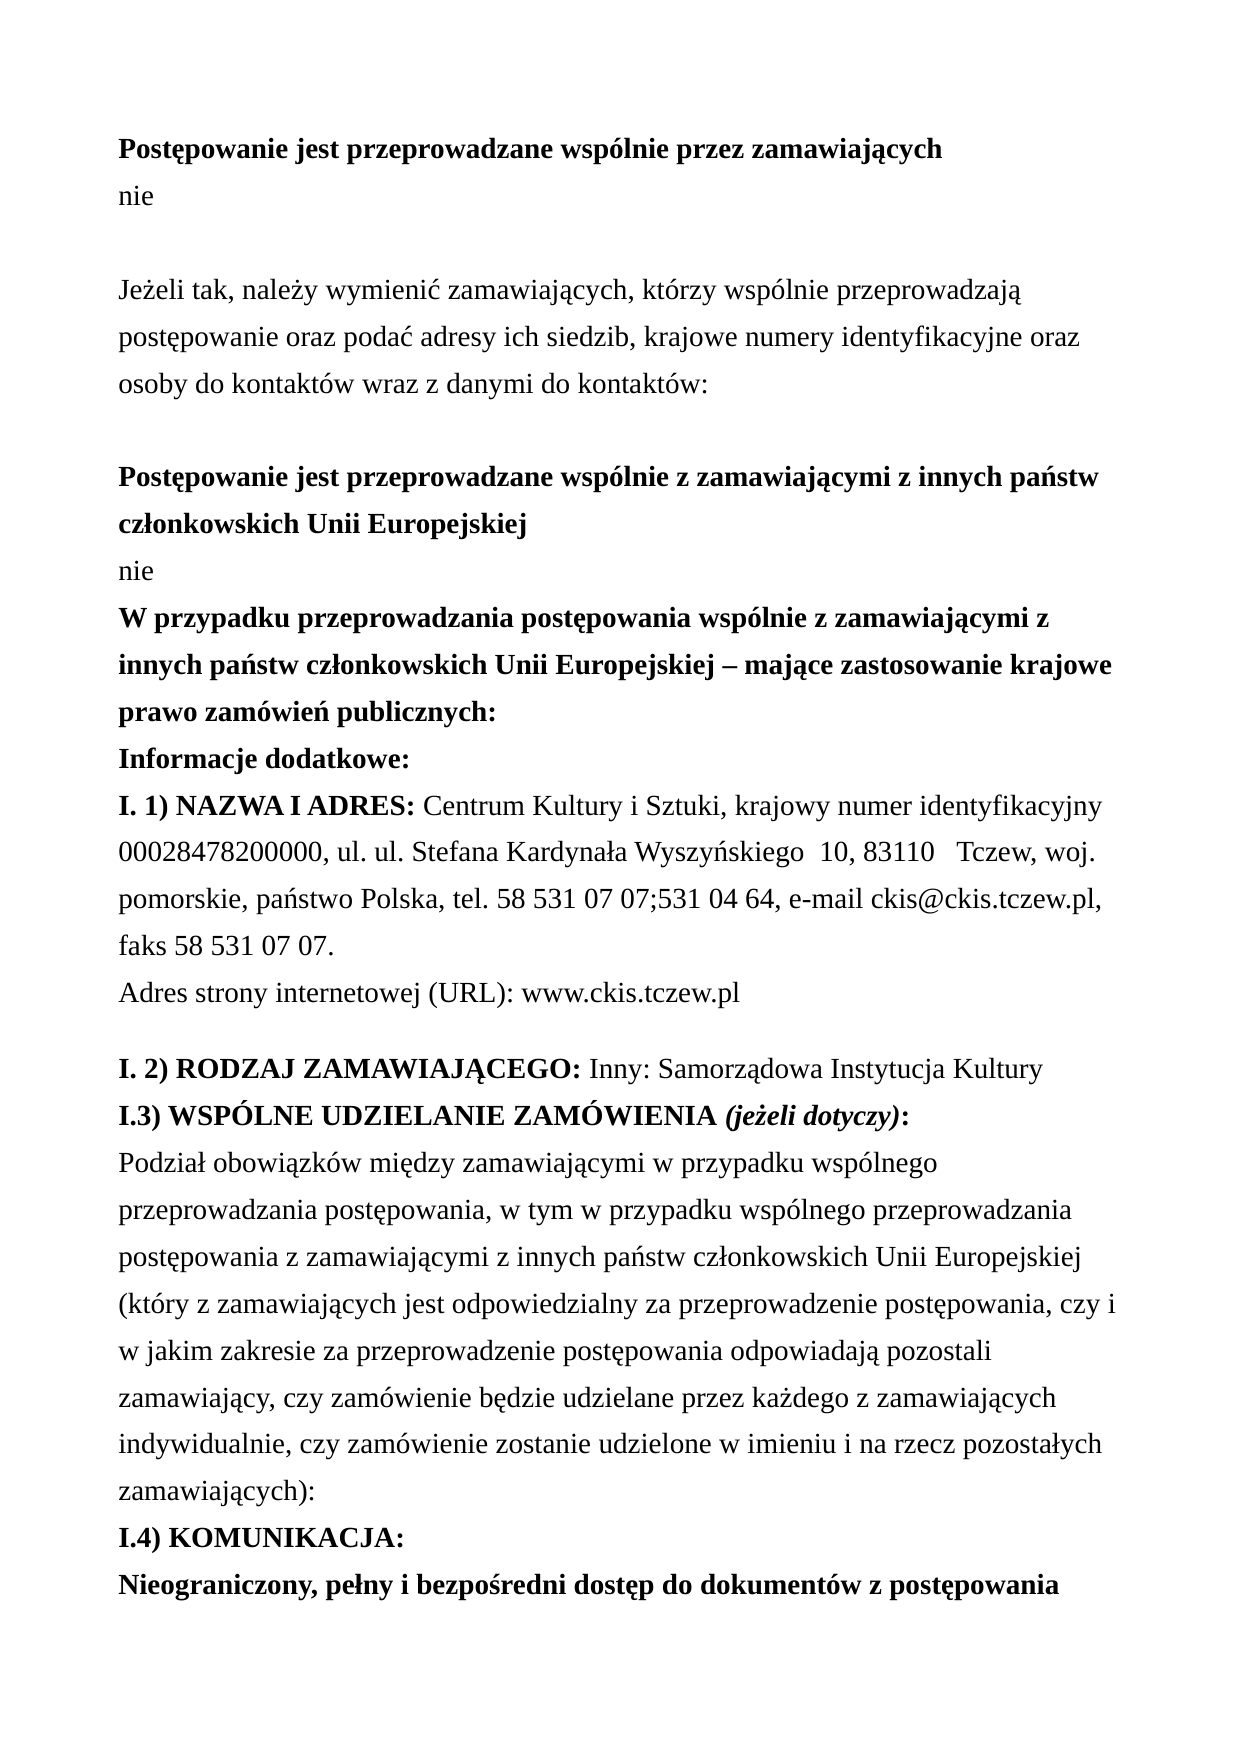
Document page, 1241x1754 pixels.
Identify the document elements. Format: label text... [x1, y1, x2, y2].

text nie [118, 165, 1122, 212]
text Jeżeli tak, należy wymienić zamawiających, którzy wspólnie przeprowadzają postępowanie oraz podać adresy ich siedzib, krajowe numery identyfikacyjne oraz osoby do kontaktów wraz z danymi do kontaktów: Postępowanie jest przeprowadzane wspólnie z zamawiającymi z innych państw członkowskich Unii Europejskiej [118, 212, 1122, 540]
text nie [118, 540, 1122, 587]
text I. 2) RODZAJ ZAMAWIAJĄCEGO: Inny: Samorządowa Instytucja Kultury [118, 1038, 1122, 1085]
text I.4) KOMUNIKACJA: Nieograniczony, pełny i bezpośredni dostęp do dokumentów z postępowania [118, 1507, 1122, 1601]
text I. 1) NAZWA I ADRES: Centrum Kultury i Sztuki, krajowy numer identyfikacyjny 00028478200000, ul. ul. Stefana Kardynała Wyszyńskiego 10, 83110 Tczew, woj. pomorskie, państwo Polska, tel. 58 531 07 07;531 04 64, e-mail ckis@ckis.tczew.pl, faks 58 531 07 07. Adres strony internetowej (URL): www.ckis.tczew.pl [118, 774, 1122, 1009]
text I.3) WSPÓLNE UDZIELANIE ZAMÓWIENIA (jeżeli dotyczy): [118, 1085, 1122, 1132]
text Podział obowiązków między zamawiającymi w przypadku wspólnego przeprowadzania postępowania, w tym w przypadku wspólnego przeprowadzania postępowania z zamawiającymi z innych państw członkowskich Unii Europejskiej (który z zamawiających jest odpowiedzialny za przeprowadzenie postępowania, czy i w jakim zakresie za przeprowadzenie postępowania odpowiadają pozostali zamawiający, czy zamówienie będzie udzielane przez każdego z zamawiających indywidualnie, czy zamówienie zostanie udzielone w imieniu i na rzecz pozostałych zamawiających): [118, 1132, 1122, 1507]
text Postępowanie jest przeprowadzane wspólnie przez zamawiających [118, 118, 1122, 165]
text W przypadku przeprowadzania postępowania wspólnie z zamawiającymi z innych państw członkowskich Unii Europejskiej – mające zastosowanie krajowe prawo zamówień publicznych: Informacje dodatkowe: [118, 587, 1122, 774]
